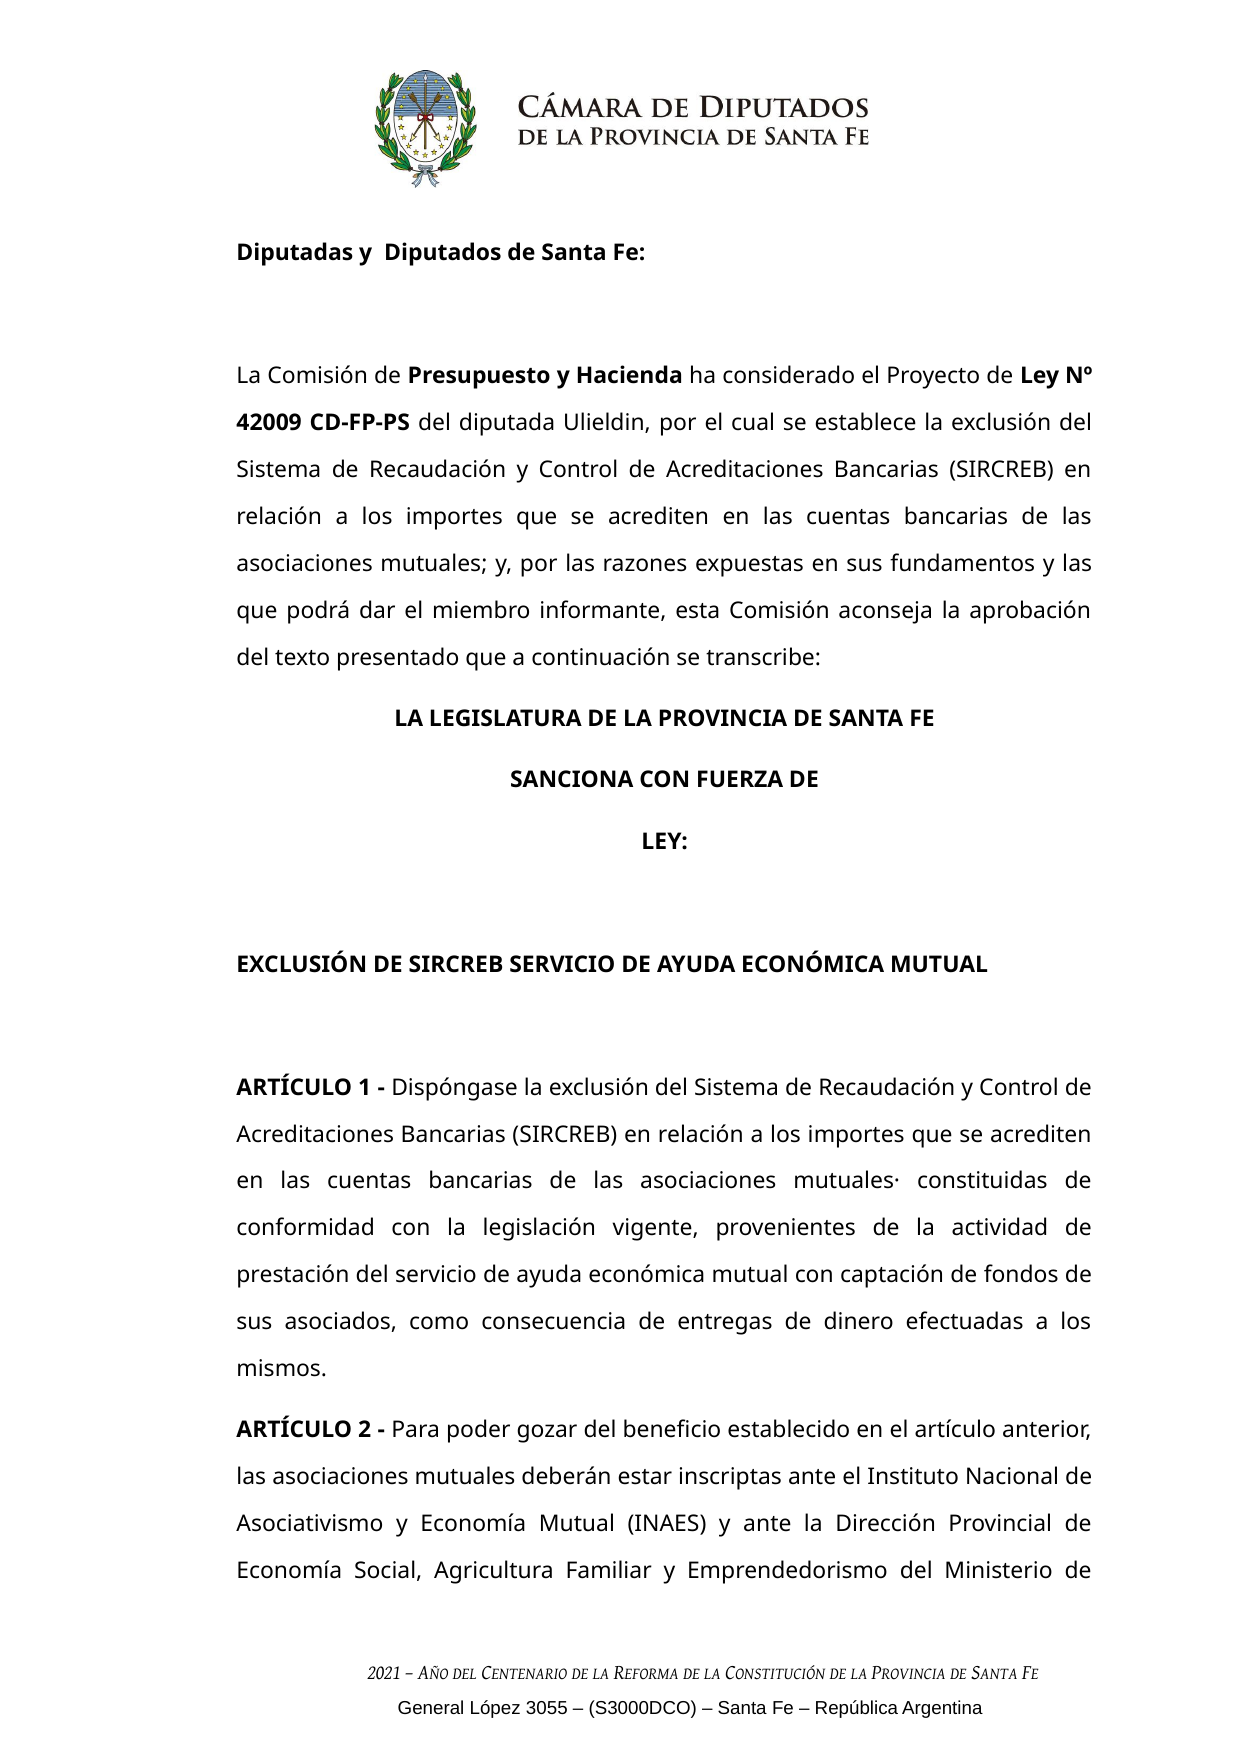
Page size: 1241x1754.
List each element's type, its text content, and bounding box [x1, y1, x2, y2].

picture [374, 70, 869, 192]
text LEY: [236, 825, 1093, 856]
text LA LEGISLATURA DE LA PROVINCIA DE SANTA FE [236, 702, 1093, 733]
text EXCLUSIÓN DE SIRCREB SERVICIO DE AYUDA ECONÓMICA MUTUAL [236, 948, 1093, 979]
text La Comisión de Presupuesto y Hacienda ha considerado el Proyecto de Ley Nº 42009 CD-FP-PS del diputada Ulieldin, por el cual se establece la exclusión del Sistema de Recaudación y Control de Acreditaciones Bancarias (SIRCREB) en relación a los importes que se acrediten en las cuentas bancarias de las asociaciones mutuales; y, por las razones expuestas en sus fundamentos y las que podrá dar el miembro informante, esta Comisión aconseja la aprobación del texto presentado que a continuación se transcribe: [236, 359, 1093, 672]
text ARTÍCULO 1 - Dispóngase la exclusión del Sistema de Recaudación y Control de Acreditaciones Bancarias (SIRCREB) en relación a los importes que se acrediten en las cuentas bancarias de las asociaciones mutuales· constituidas de conformidad con la legislación vigente, provenientes de la actividad de prestación del servicio de ayuda económica mutual con captación de fondos de sus asociados, como consecuencia de entregas de dinero efectuadas a los mismos. [236, 1071, 1093, 1383]
text Diputadas y Diputados de Santa Fe: [236, 236, 1093, 267]
text ARTÍCULO 2 - Para poder gozar del beneficio establecido en el artículo anterior, las asociaciones mutuales deberán estar inscriptas ante el Instituto Nacional de Asociativismo y Economía Mutual (INAES) y ante la Dirección Provincial de Economía Social, Agricultura Familiar y Emprendedorismo del Ministerio de [236, 1413, 1093, 1585]
text SANCIONA CON FUERZA DE [236, 763, 1093, 794]
